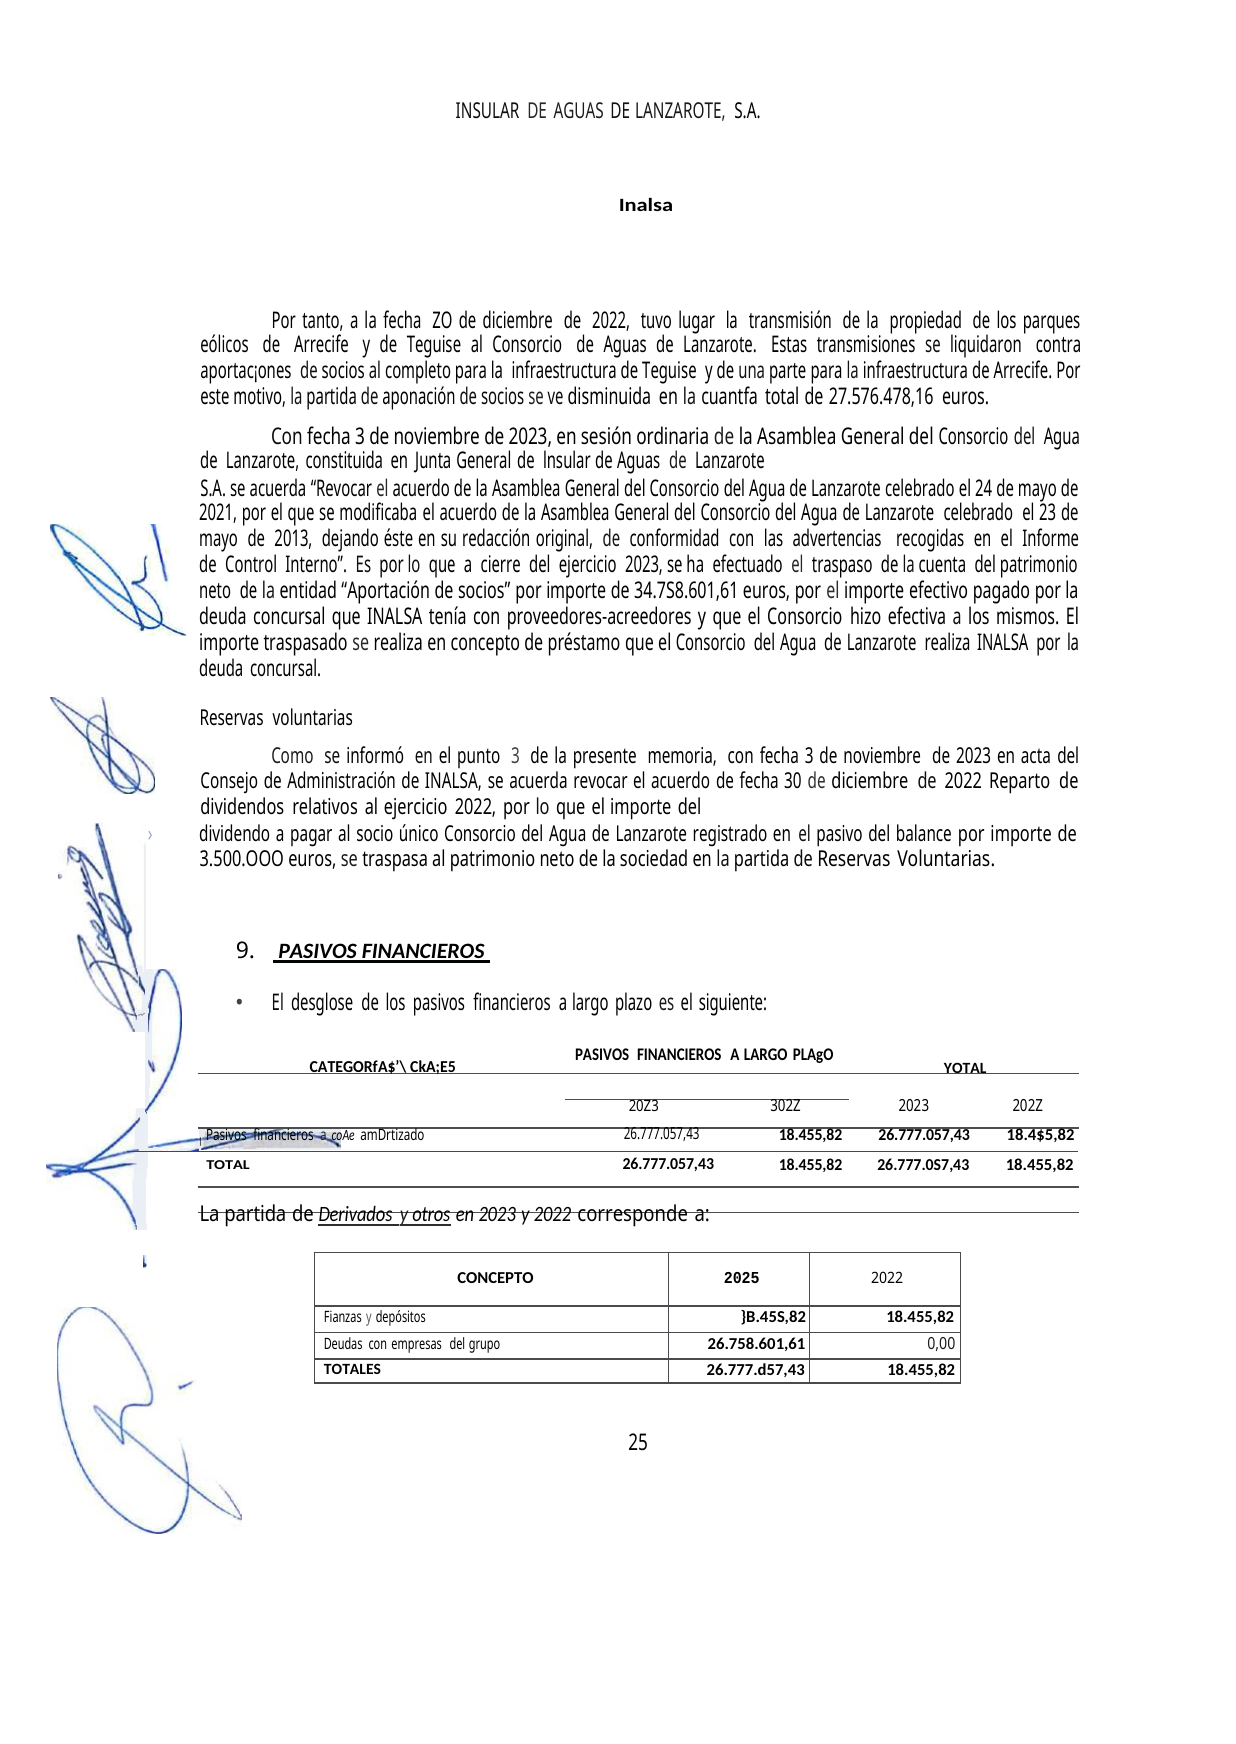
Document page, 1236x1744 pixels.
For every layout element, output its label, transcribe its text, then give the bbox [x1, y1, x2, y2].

table_header CONCEPTO [315, 1253, 668, 1305]
text TOTAL [206, 1156, 460, 1173]
text 26.777.0S7,43 [877, 1154, 971, 1174]
table_cell 26.758.601,61 [669, 1333, 809, 1358]
text 2023 [898, 1093, 971, 1116]
text CATEGORfA$’\ CkA;E5 [309, 1056, 457, 1077]
text Reservas voluntarias [199, 702, 1092, 732]
picture [50, 697, 155, 794]
table_cell Fianzas y depósitos [315, 1307, 668, 1331]
text YOTAL [941, 1058, 988, 1077]
text 302Z [770, 1093, 843, 1116]
table_cell }B.45S,82 [669, 1307, 809, 1331]
table_header 2022 [810, 1253, 960, 1305]
picture [50, 524, 187, 636]
text Como se informó en el punto 3 de la presente memoria, con fecha 3 de noviembre de 2023 en acta del Consejo de Administración de INALSA, se acuerda revocar el acuerdo de fecha 30 de diciembre de 2022 Reparto de dividendos relativos al ejercicio 2022, por lo que el importe del [200, 743, 1079, 821]
text 20Z3 [628, 1095, 715, 1116]
table_cell TOTALES [315, 1360, 668, 1382]
text La partida de Derivados y otros en 2023 y 2022 corresponde a: [199, 1198, 1092, 1228]
table_cell 18.455,82 [810, 1360, 960, 1382]
table_cell 0,00 [810, 1333, 960, 1358]
text Por tanto, a la fecha ZO de diciembre de 2022, tuvo lugar la transmisión de la propiedad de los parques eólicos de Arrecife y de Teguise al Consorcio de Aguas de Lanzarote. Estas transmisiones se liquidaron contra aportac¡ones de socios al completo para la infraestructura de Teguise y de una parte para la infraestructura de Arrecife. Por este motivo, la partida de aponación de socios se ve disminuida en la cuantfa total de 27.576.478,16 euros. [200, 308, 1081, 411]
table_cell Deudas con empresas del grupo [315, 1333, 668, 1358]
picture [143, 1255, 147, 1268]
picture [57, 1307, 242, 1534]
text PASIVOS FINANCIEROS A LARGO PLAgO [575, 1043, 837, 1065]
text 18.4$5,82 [1006, 1125, 1092, 1145]
table_cell 26.777.d57,43 [669, 1360, 809, 1382]
table_header 2025 [669, 1253, 809, 1305]
text 18.455,82 [778, 1125, 843, 1145]
text 18.455,82 [778, 1154, 843, 1174]
text S.A. se acuerda “Revocar el acuerdo de la Asamblea General del Consorcio del Agua de Lanzarote celebrado el 24 de mayo de 2021, por el que se modificaba el acuerdo de la Asamblea General del Consorcio del Agua de Lanzarote celebrado el 23 de mayo de 2013, dejando éste en su redacción original, de conformidad con las advertencias recogidas en el Informe de Control Interno”. Es por lo que a cierre del ejercicio 2023, se ha efectuado el traspaso de la cuenta del patrimonio neto de la entidad “Aportación de socios” por importe de 34.7S8.601,61 euros, por el importe efectivo pagado por la deuda concursal que INALSA tenía con proveedores-acreedores y que el Consorcio hizo efectiva a los mismos. El importe traspasado se realiza en concepto de préstamo que el Consorcio del Agua de Lanzarote realiza INALSA por la deuda concursal. [199, 475, 1079, 683]
text Inalsa [507, 193, 784, 216]
text › dividendo a pagar al socio único Consorcio del Agua de Lanzarote registrado en el pasivo del balance por importe de 3.500.OOO euros, se traspasa al patrimonio neto de la sociedad en la partida de Reservas Voluntarias. [148, 821, 1077, 873]
list El desglose de los pasivos financieros a largo plazo es el siguiente: [235, 986, 1092, 1017]
list PASIVOS FINANCIEROS [236, 933, 1092, 965]
text 18.455,82 [1006, 1154, 1092, 1174]
text 202Z [1012, 1093, 1092, 1116]
text 26.777.057,43 [878, 1125, 971, 1145]
text 25 [507, 1426, 768, 1457]
text Con fecha 3 de noviembre de 2023, en sesión ordinaria de la Asamblea General del Consorcio del Agua de Lanzarote, constituida en Junta General de lnsular de Aguas de Lanzarote [200, 423, 1080, 475]
text Pasivos financieros a coAe amDrtizado [206, 1124, 460, 1145]
text 26.777.057,43 [622, 1153, 715, 1174]
picture [46, 823, 341, 1230]
text 26.777.057,43 [623, 1122, 715, 1144]
table_cell 18.455,82 [810, 1307, 960, 1331]
